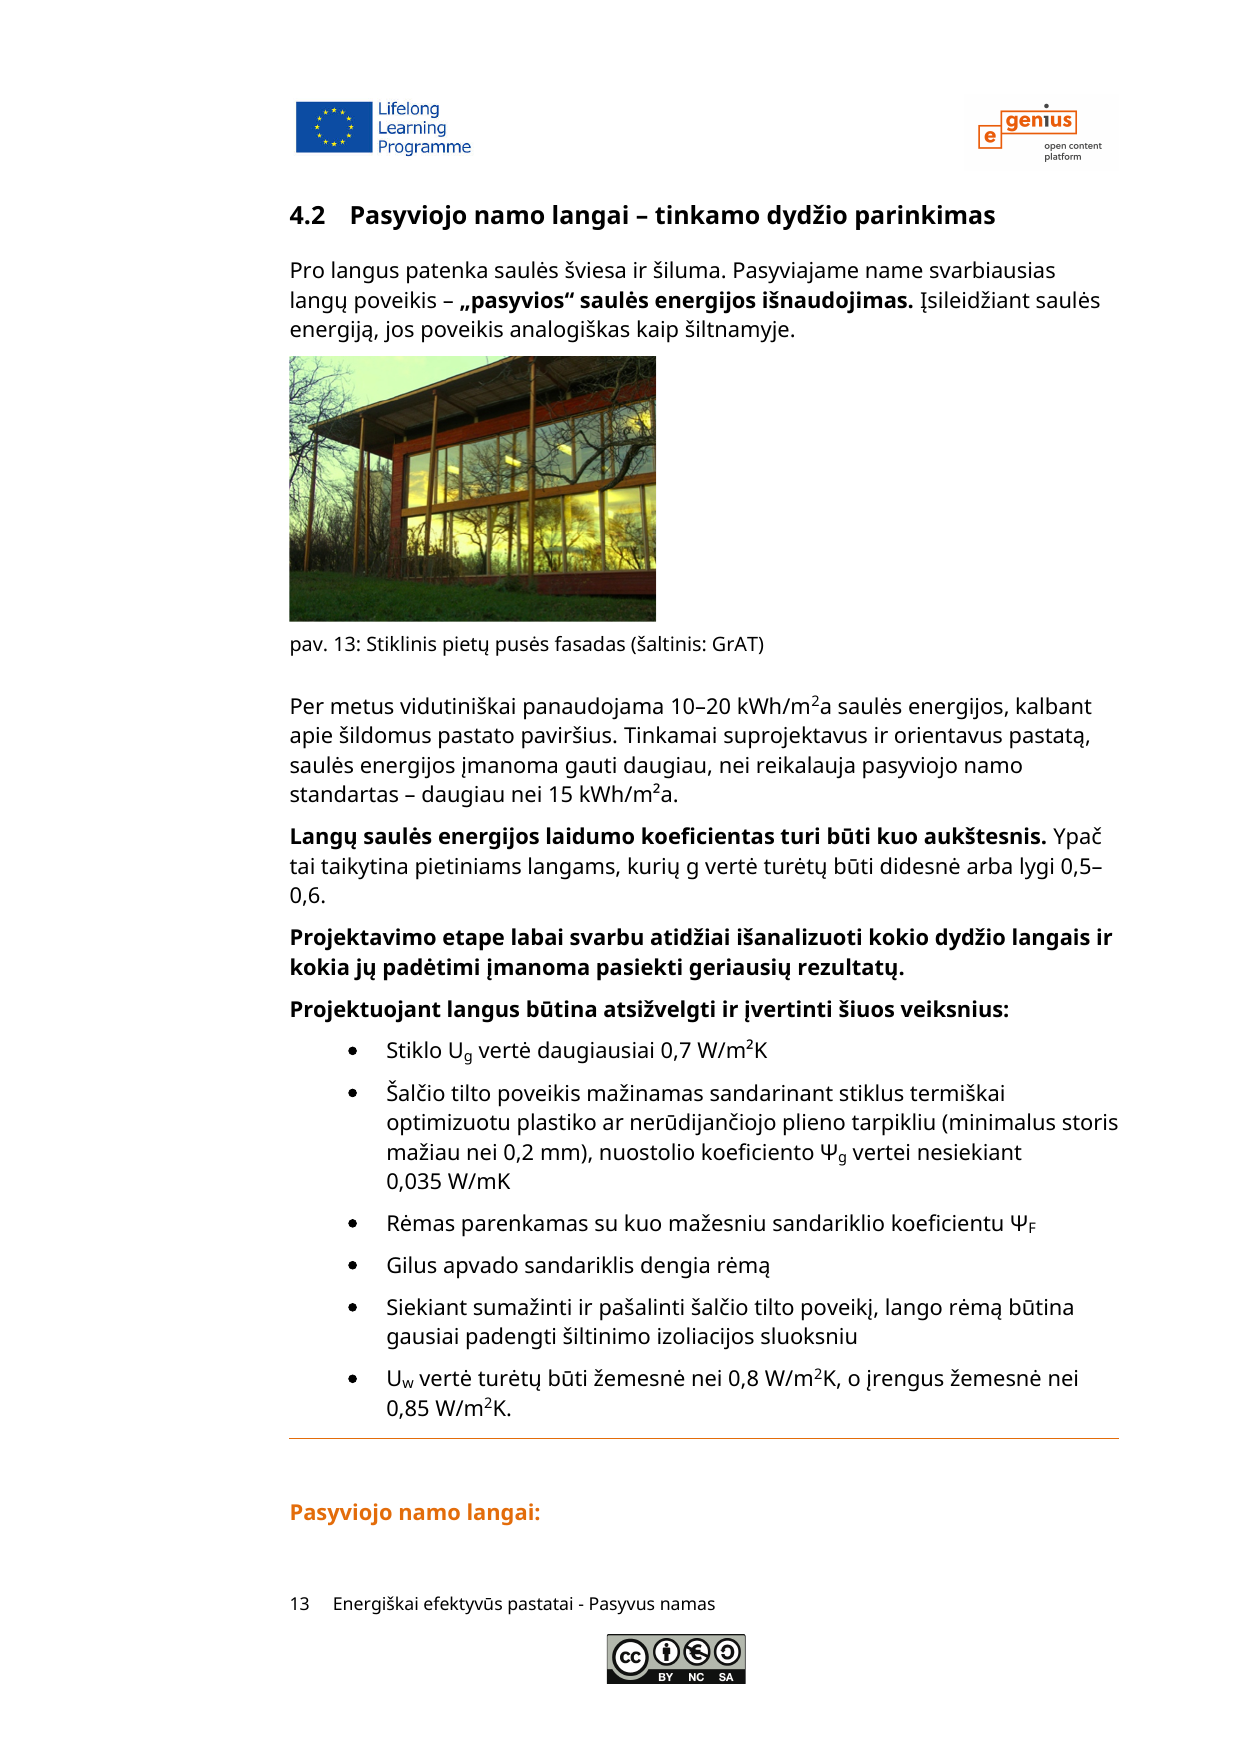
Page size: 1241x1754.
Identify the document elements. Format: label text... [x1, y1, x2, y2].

list Stiklo Ug vertė daugiausiai 0,7 W/m²K [348, 1035, 1119, 1065]
text Projektuojant langus būtina atsižvelgti ir įvertinti šiuos veiksnius: [289, 993, 1119, 1023]
list Siekiant sumažinti ir pašalinti šalčio tilto poveikį, lango rėmą būtina gausiai padengti šiltinimo izoliacijos sluoksniu [348, 1292, 1119, 1351]
text pav. 13: Stiklinis pietų pusės fasadas (šaltinis: GrAT) [289, 630, 1119, 657]
text Pasyviojo namo langai: [289, 1497, 624, 1527]
subtitle Pasyviojo namo langai – tinkamo dydžio parinkimas [289, 201, 1119, 230]
text Pro langus patenka saulės šviesa ir šiluma. Pasyviajame name svarbiausias langų poveikis – „pasyvios“ saulės energijos išnaudojimas. Įsileidžiant saulės energiją, jos poveikis analogiškas kaip šiltnamyje. [289, 255, 1119, 344]
text Projektavimo etape labai svarbu atidžiai išanalizuoti kokio dydžio langais ir kokia jų padėtimi įmanoma pasiekti geriausių rezultatų. [289, 922, 1119, 981]
list Šalčio tilto poveikis mažinamas sandarinant stiklus termiškai optimizuotu plastiko ar nerūdijančiojo plieno tarpikliu (minimalus storis mažiau nei 0,2 mm), nuostolio koeficiento Ψg vertei nesiekiant 0,035 W/mK [348, 1077, 1119, 1195]
list Rėmas parenkamas su kuo mažesniu sandariklio koeficientu ΨF [348, 1208, 1119, 1237]
text Langų saulės energijos laidumo koeficientas turi būti kuo aukštesnis. Ypač tai taikytina pietiniams langams, kurių g vertė turėtų būti didesnė arba lygi 0,5–0,6. [289, 821, 1119, 909]
text Per metus vidutiniškai panaudojama 10–20 kWh/m2a saulės energijos, kalbant apie šildomus pastato paviršius. Tinkamai suprojektavus ir orientavus pastatą, saulės energijos įmanoma gauti daugiau, nei reikalauja pasyviojo namo standartas – daugiau nei 15 kWh/m²a. [289, 691, 1119, 808]
list Uw vertė turėtų būti žemesnė nei 0,8 W/m2K, o įrengus žemesnė nei 0,85 W/m2K. [348, 1363, 1119, 1422]
list Gilus apvado sandariklis dengia rėmą [348, 1250, 1119, 1279]
